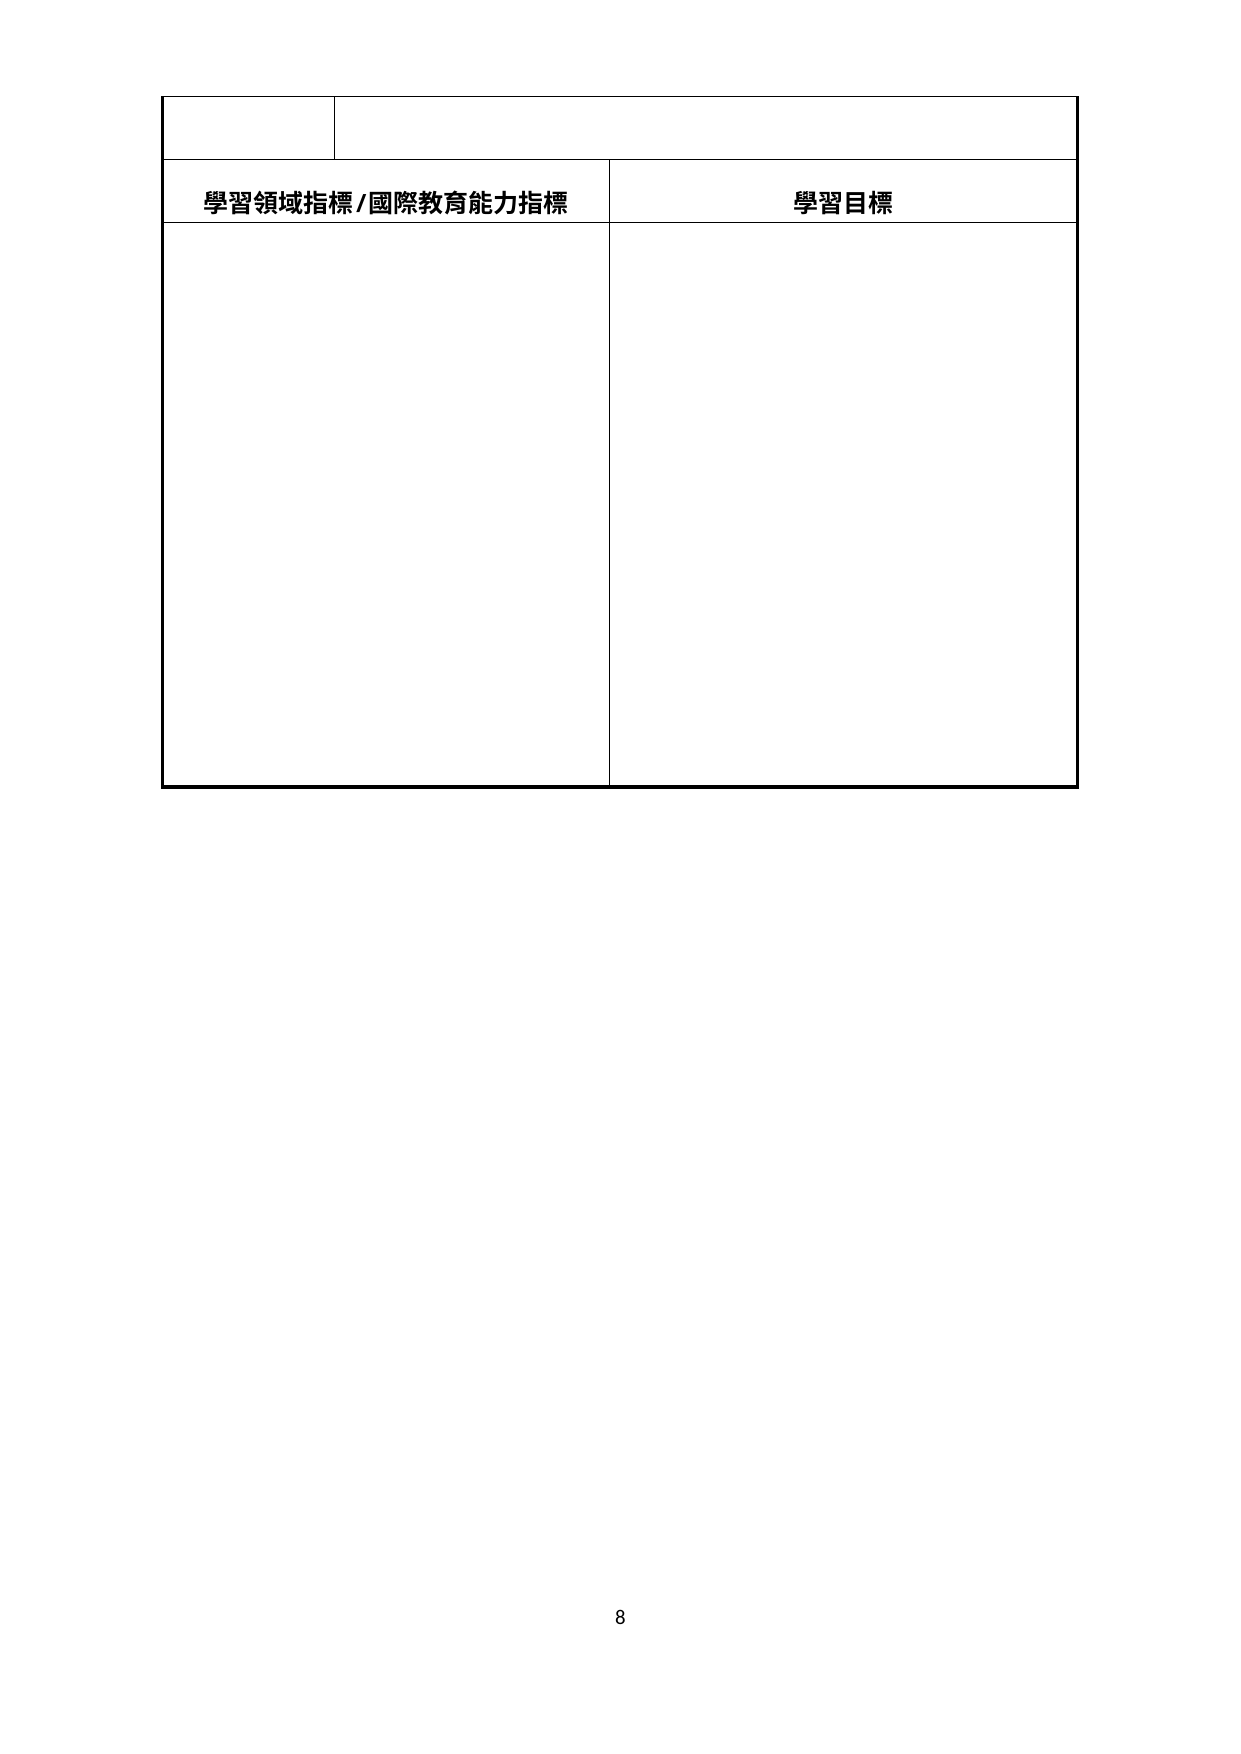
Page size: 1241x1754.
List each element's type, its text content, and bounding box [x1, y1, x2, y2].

table_cell [164, 223, 609, 785]
table_cell 學習領域指標/國際教育能力指標 [164, 160, 609, 222]
table_cell [610, 223, 1076, 785]
table_cell [164, 97, 334, 159]
table_cell 學習目標 [610, 160, 1076, 222]
table_cell [335, 97, 1076, 159]
